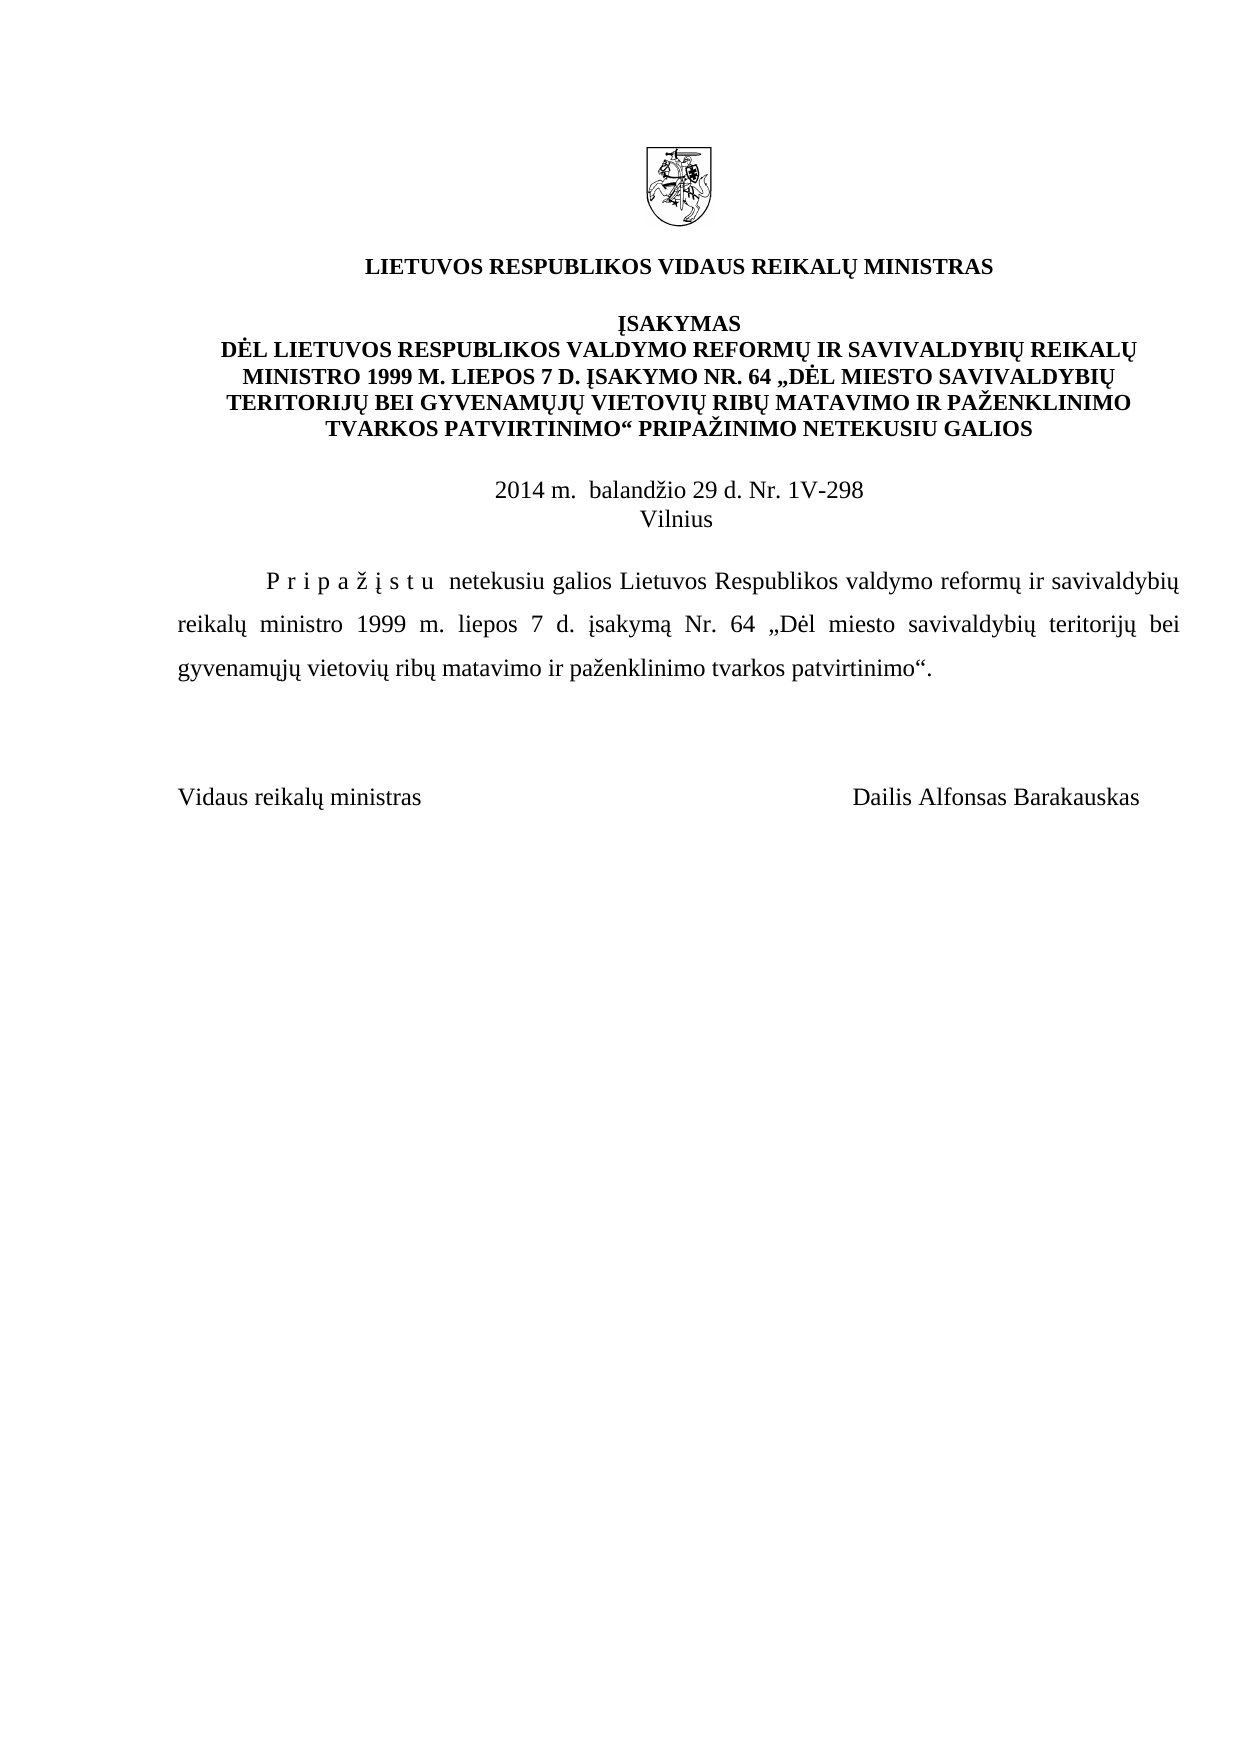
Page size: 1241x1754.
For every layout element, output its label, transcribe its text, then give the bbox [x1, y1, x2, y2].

text 2014 m. balandžio 29 d. Nr. 1V-298 [177, 475, 1181, 504]
text dėl lietuvos respublikos VALDYMO REFORMŲ IR SAVIVALDYBIŲ REIKALŲ MINISTRO 1999 M. LIEPOS 7 D. ĮSAKYMO NR. 64 „DĖL MIESTO SAVIVALDYBIŲ TERITORIJŲ BEI GYVENAMŲJŲ VIETOVIŲ RIBŲ MATAVIMO IR PAŽENKLINIMO TVARKOS PATVIRTINIMO“ PRIPAŽINIMO NETEKUSIU GALIOS [177, 336, 1181, 442]
text ĮSAKYMAS [177, 310, 1181, 336]
text Vilnius [177, 504, 1181, 533]
text LIETUVOS RESPUBLIKOS VIDAUS REIKALŲ MINISTRAS [177, 253, 1181, 279]
text Vidaus reikalų ministras Dailis Alfonsas Barakauskas [177, 782, 1181, 811]
text P r i p a ž į s t u netekusiu galios Lietuvos Respublikos valdymo reformų ir savivaldybių reikalų ministro 1999 m. liepos 7 d. įsakymą Nr. 64 „Dėl miesto savivaldybių teritorijų bei gyvenamųjų vietovių ribų matavimo ir paženklinimo tvarkos patvirtinimo“. [177, 566, 1181, 681]
